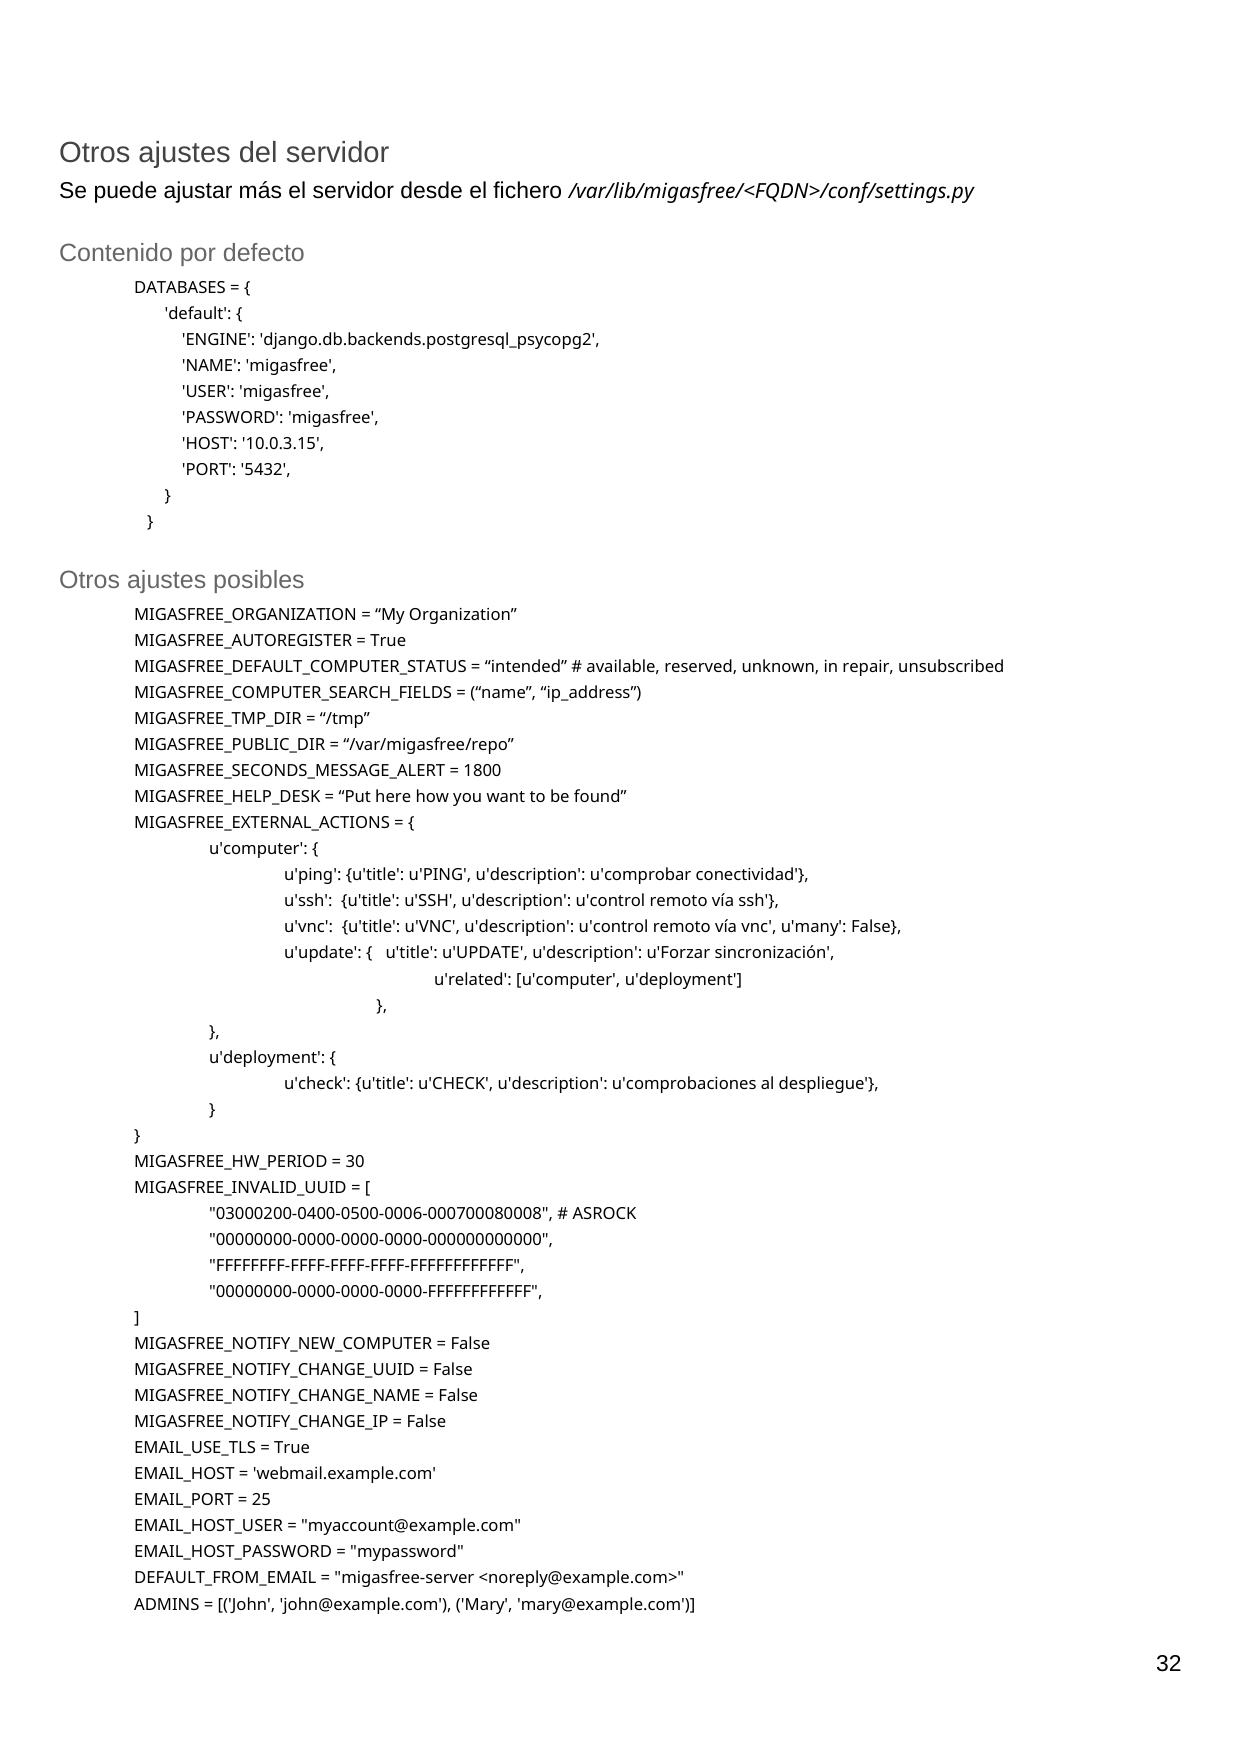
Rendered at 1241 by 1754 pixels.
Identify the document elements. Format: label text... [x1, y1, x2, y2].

text MIGASFREE_NOTIFY_CHANGE_UUID = False [134, 1358, 1181, 1381]
text EMAIL_HOST_USER = "myaccount@example.com" [134, 1514, 1181, 1537]
text MIGASFREE_NOTIFY_CHANGE_NAME = False [134, 1384, 1181, 1407]
text u'ping': {u'title': u'PING', u'description': u'comprobar conectividad'}, [209, 863, 1181, 886]
text Se puede ajustar más el servidor desde el fichero /var/lib/migasfree/<FQDN>/conf/settings.py [59, 177, 1181, 205]
text u'ssh': {u'title': u'SSH', u'description': u'control remoto vía ssh'}, [209, 889, 1181, 912]
text }, [284, 993, 1181, 1016]
text MIGASFREE_HW_PERIOD = 30 [134, 1149, 1181, 1172]
text "00000000-0000-0000-0000-000000000000", [134, 1228, 1181, 1250]
text MIGASFREE_PUBLIC_DIR = “/var/migasfree/repo” [59, 733, 1181, 756]
text "03000200-0400-0500-0006-000700080008", # ASROCK [134, 1202, 1181, 1224]
text 'PORT': '5432', [134, 458, 1181, 480]
subtitle Otros ajustes del servidor [59, 135, 1181, 168]
text u'update': { u'title': u'UPDATE', u'description': u'Forzar sincronización', [209, 941, 1181, 964]
text MIGASFREE_DEFAULT_COMPUTER_STATUS = “intended” # available, reserved, unknown, in repair, unsubscribed [59, 655, 1181, 677]
text } [134, 484, 1181, 506]
text 'HOST': '10.0.3.15', [134, 432, 1181, 454]
text } [134, 510, 1181, 532]
text 'PASSWORD': 'migasfree', [134, 406, 1181, 428]
text MIGASFREE_HELP_DESK = “Put here how you want to be found” [59, 785, 1181, 808]
text u'vnc': {u'title': u'VNC', u'description': u'control remoto vía vnc', u'many': False}, [209, 915, 1181, 938]
text EMAIL_HOST_PASSWORD = "mypassword" [134, 1540, 1181, 1563]
text u'deployment': { [209, 1045, 1181, 1068]
text ADMINS = [('John', 'john@example.com'), ('Mary', 'mary@example.com')] [134, 1592, 1181, 1615]
text MIGASFREE_NOTIFY_NEW_COMPUTER = False [134, 1332, 1181, 1354]
text 'USER': 'migasfree', [134, 379, 1181, 402]
text "FFFFFFFF-FFFF-FFFF-FFFF-FFFFFFFFFFFF", [134, 1254, 1181, 1276]
text MIGASFREE_ORGANIZATION = “My Organization” [59, 602, 1181, 625]
text MIGASFREE_TMP_DIR = “/tmp” [59, 707, 1181, 729]
text ] [134, 1306, 1181, 1328]
text 'NAME': 'migasfree', [134, 353, 1181, 376]
subtitle Otros ajustes posibles [59, 565, 1181, 594]
text EMAIL_HOST = 'webmail.example.com' [134, 1462, 1181, 1485]
text DATABASES = { [134, 275, 1181, 298]
text MIGASFREE_COMPUTER_SEARCH_FIELDS = (“name”, “ip_address”) [59, 681, 1181, 703]
text u'related': [u'computer', u'deployment'] [359, 967, 1181, 990]
text "00000000-0000-0000-0000-FFFFFFFFFFFF", [134, 1280, 1181, 1302]
text MIGASFREE_SECONDS_MESSAGE_ALERT = 1800 [59, 759, 1181, 782]
text MIGASFREE_NOTIFY_CHANGE_IP = False [134, 1410, 1181, 1433]
subtitle Contenido por defecto [59, 238, 1181, 267]
text MIGASFREE_EXTERNAL_ACTIONS = { [59, 811, 1181, 834]
text 'default': { [134, 301, 1181, 324]
text }, [209, 1019, 1181, 1042]
text u'check': {u'title': u'CHECK', u'description': u'comprobaciones al despliegue'}, [209, 1071, 1181, 1094]
text MIGASFREE_INVALID_UUID = [ [134, 1176, 1181, 1198]
text } [134, 1123, 1181, 1146]
text u'computer': { [209, 837, 1181, 860]
text EMAIL_PORT = 25 [134, 1488, 1181, 1511]
text 'ENGINE': 'django.db.backends.postgresql_psycopg2', [134, 327, 1181, 350]
text MIGASFREE_AUTOREGISTER = True [59, 629, 1181, 651]
text EMAIL_USE_TLS = True [134, 1436, 1181, 1459]
text DEFAULT_FROM_EMAIL = "migasfree-server <noreply@example.com>" [134, 1566, 1181, 1589]
text } [209, 1097, 1181, 1120]
